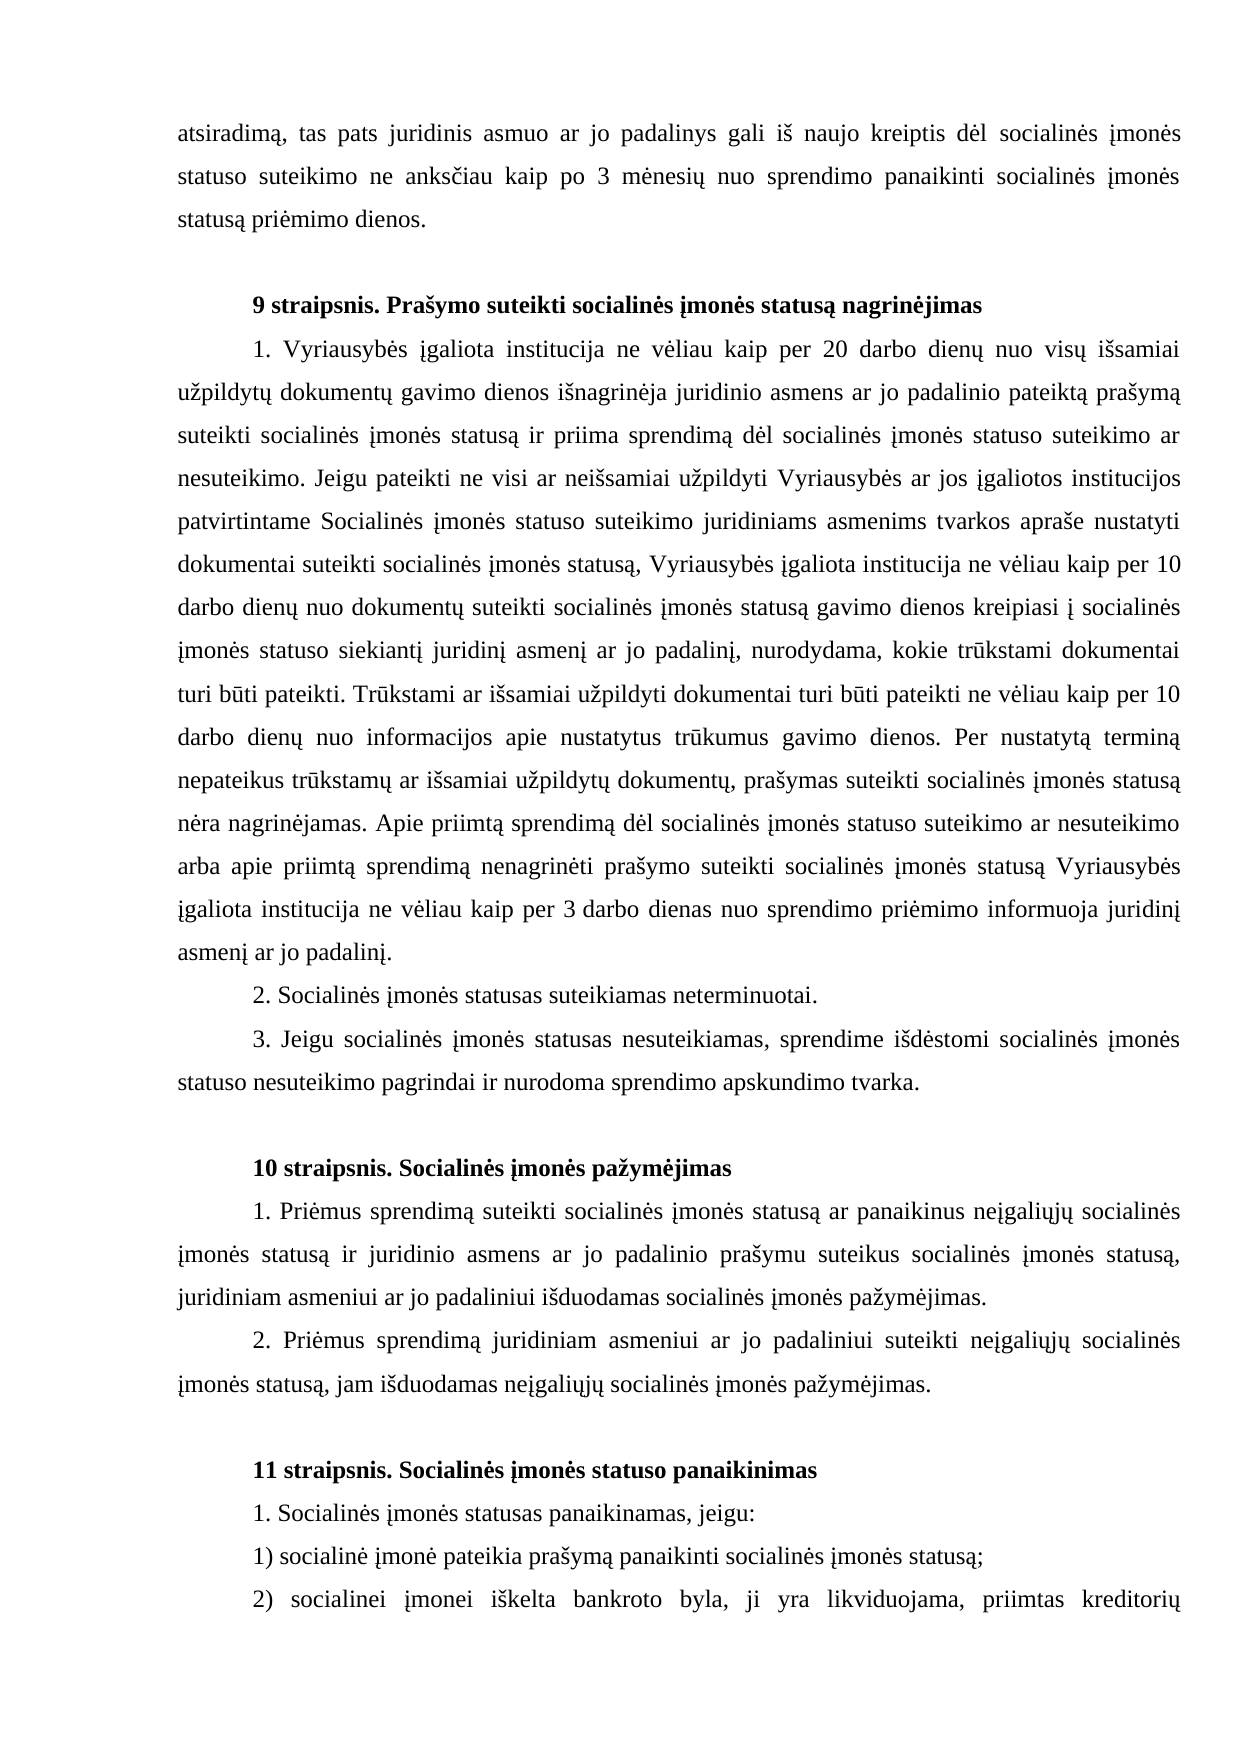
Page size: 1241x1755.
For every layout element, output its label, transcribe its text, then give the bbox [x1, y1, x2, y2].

text 11 straipsnis. Socialinės įmonės statuso panaikinimas [177, 1455, 1181, 1484]
text 1. Socialinės įmonės statusas panaikinamas, jeigu: [177, 1498, 1181, 1527]
text 10 straipsnis. Socialinės įmonės pažymėjimas [177, 1153, 1181, 1182]
text 2. Socialinės įmonės statusas suteikiamas neterminuotai. [177, 981, 1181, 1009]
text 2. Priėmus sprendimą juridiniam asmeniui ar jo padaliniui suteikti neįgaliųjų socialinės įmonės statusą, jam išduodamas neįgaliųjų socialinės įmonės pažymėjimas. [177, 1326, 1181, 1397]
text 1. Vyriausybės įgaliota institucija ne vėliau kaip per 20 darbo dienų nuo visų išsamiai užpildytų dokumentų gavimo dienos išnagrinėja juridinio asmens ar jo padalinio pateiktą prašymą suteikti socialinės įmonės statusą ir priima sprendimą dėl socialinės įmonės statuso suteikimo ar nesuteikimo. Jeigu pateikti ne visi ar neišsamiai užpildyti Vyriausybės ar jos įgaliotos institucijos patvirtintame Socialinės įmonės statuso suteikimo juridiniams asmenims tvarkos apraše nustatyti dokumentai suteikti socialinės įmonės statusą, Vyriausybės įgaliota institucija ne vėliau kaip per 10 darbo dienų nuo dokumentų suteikti socialinės įmonės statusą gavimo dienos kreipiasi į socialinės įmonės statuso siekiantį juridinį asmenį ar jo padalinį, nurodydama, kokie trūkstami dokumentai turi būti pateikti. Trūkstami ar išsamiai užpildyti dokumentai turi būti pateikti ne vėliau kaip per 10 darbo dienų nuo informacijos apie nustatytus trūkumus gavimo dienos. Per nustatytą terminą nepateikus trūkstamų ar išsamiai užpildytų dokumentų, prašymas suteikti socialinės įmonės statusą nėra nagrinėjamas. Apie priimtą sprendimą dėl socialinės įmonės statuso suteikimo ar nesuteikimo arba apie priimtą sprendimą nenagrinėti prašymo suteikti socialinės įmonės statusą Vyriausybės įgaliota institucija ne vėliau kaip per 3 darbo dienas nuo sprendimo priėmimo informuoja juridinį asmenį ar jo padalinį. [177, 334, 1181, 966]
text 3. Jeigu socialinės įmonės statusas nesuteikiamas, sprendime išdėstomi socialinės įmonės statuso nesuteikimo pagrindai ir nurodoma sprendimo apskundimo tvarka. [177, 1024, 1181, 1096]
text atsiradimą, tas pats juridinis asmuo ar jo padalinys gali iš naujo kreiptis dėl socialinės įmonės statuso suteikimo ne anksčiau kaip po 3 mėnesių nuo sprendimo panaikinti socialinės įmonės statusą priėmimo dienos. [177, 118, 1181, 233]
text 2) socialinei įmonei iškelta bankroto byla, ji yra likviduojama, priimtas kreditorių [177, 1584, 1181, 1613]
text 1. Priėmus sprendimą suteikti socialinės įmonės statusą ar panaikinus neįgaliųjų socialinės įmonės statusą ir juridinio asmens ar jo padalinio prašymu suteikus socialinės įmonės statusą, juridiniam asmeniui ar jo padaliniui išduodamas socialinės įmonės pažymėjimas. [177, 1196, 1181, 1311]
text 9 straipsnis. Prašymo suteikti socialinės įmonės statusą nagrinėjimas [177, 291, 1181, 319]
text 1) socialinė įmonė pateikia prašymą panaikinti socialinės įmonės statusą; [177, 1541, 1181, 1570]
